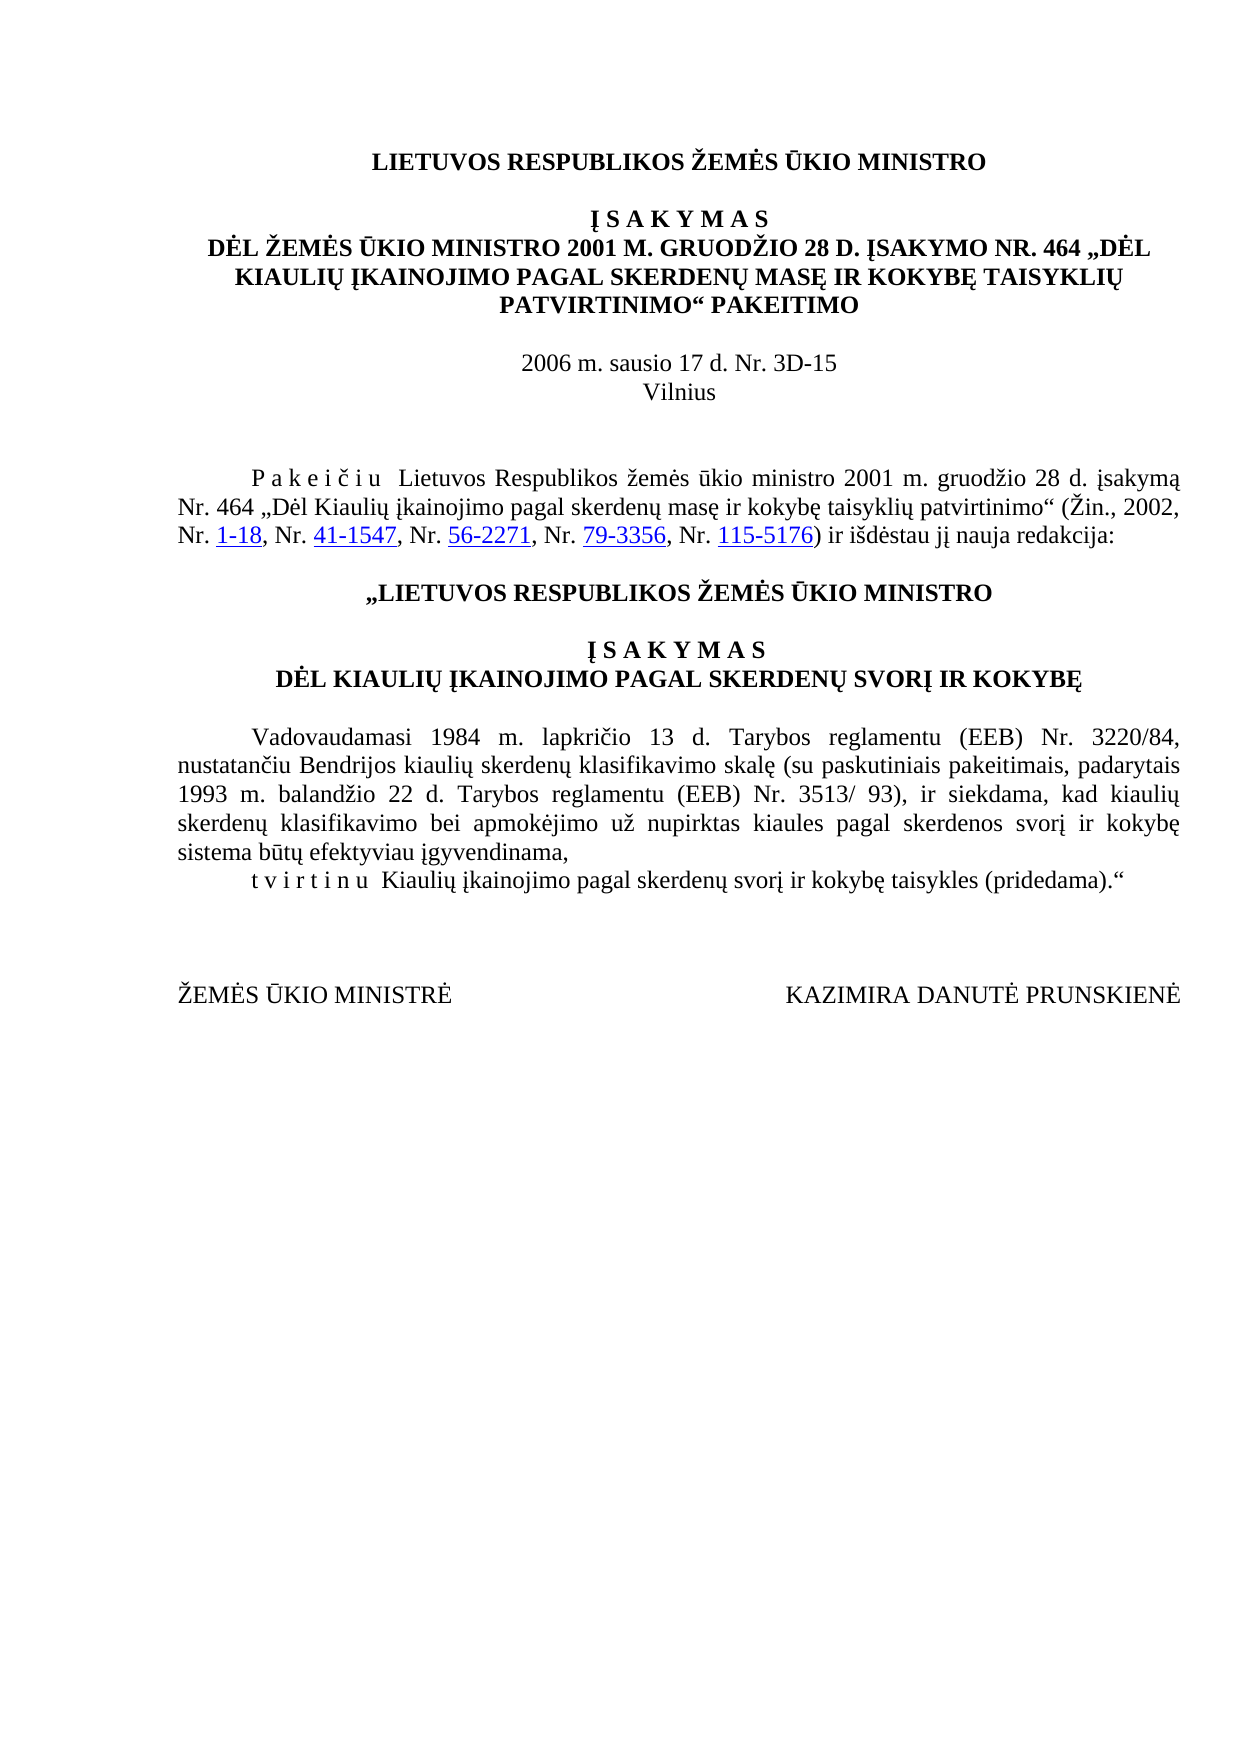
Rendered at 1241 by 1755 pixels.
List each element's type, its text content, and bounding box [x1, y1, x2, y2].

text DĖL ŽEMĖS ŪKIO MINISTRO 2001 M. GRUODŽIO 28 D. ĮSAKYMO NR. 464 „DĖL KIAULIŲ ĮKAINOJIMO PAGAL SKERDENŲ MASĘ IR KOKYBĘ TAISYKLIŲ PATVIRTINIMO“ PAKEITIMO [177, 233, 1181, 319]
text 2006 m. sausio 17 d. Nr. 3D-15 [177, 348, 1181, 377]
text Vilnius [177, 377, 1181, 406]
text Pakeičiu Lietuvos Respublikos žemės ūkio ministro 2001 m. gruodžio 28 d. įsakymą Nr. 464 „Dėl Kiaulių įkainojimo pagal skerdenų masę ir kokybę taisyklių patvirtinimo“ (Žin., 2002, Nr. 1-18, Nr. 41-1547, Nr. 56-2271, Nr. 79-3356, Nr. 115-5176) ir išdėstau jį nauja redakcija: [177, 463, 1181, 549]
text Į S A K Y M A S [177, 204, 1181, 233]
text LIETUVOS RESPUBLIKOS ŽEMĖS ŪKIO MINISTRO [177, 147, 1181, 176]
text Vadovaudamasi 1984 m. lapkričio 13 d. Tarybos reglamentu (EEB) Nr. 3220/84, nustatančiu Bendrijos kiaulių skerdenų klasifikavimo skalę (su paskutiniais pakeitimais, padarytais 1993 m. balandžio 22 d. Tarybos reglamentu (EEB) Nr. 3513/ 93), ir siekdama, kad kiaulių skerdenų klasifikavimo bei apmokėjimo už nupirktas kiaules pagal skerdenos svorį ir kokybę sistema būtų efektyviau įgyvendinama, [177, 722, 1181, 866]
text DĖL KIAULIŲ ĮKAINOJIMO PAGAL SKERDENŲ SVORĮ IR KOKYBĘ [177, 664, 1181, 693]
text tvirtinu Kiaulių įkainojimo pagal skerdenų svorį ir kokybę taisykles (pridedama).“ [177, 866, 1181, 894]
text ŽEMĖS ŪKIO MINISTRĖ KAZIMIRA DANUTĖ PRUNSKIENĖ [177, 981, 1181, 1009]
text „LIETUVOS RESPUBLIKOS ŽEMĖS ŪKIO MINISTRO [177, 578, 1181, 607]
text Į S A K Y M A S [177, 636, 1181, 664]
